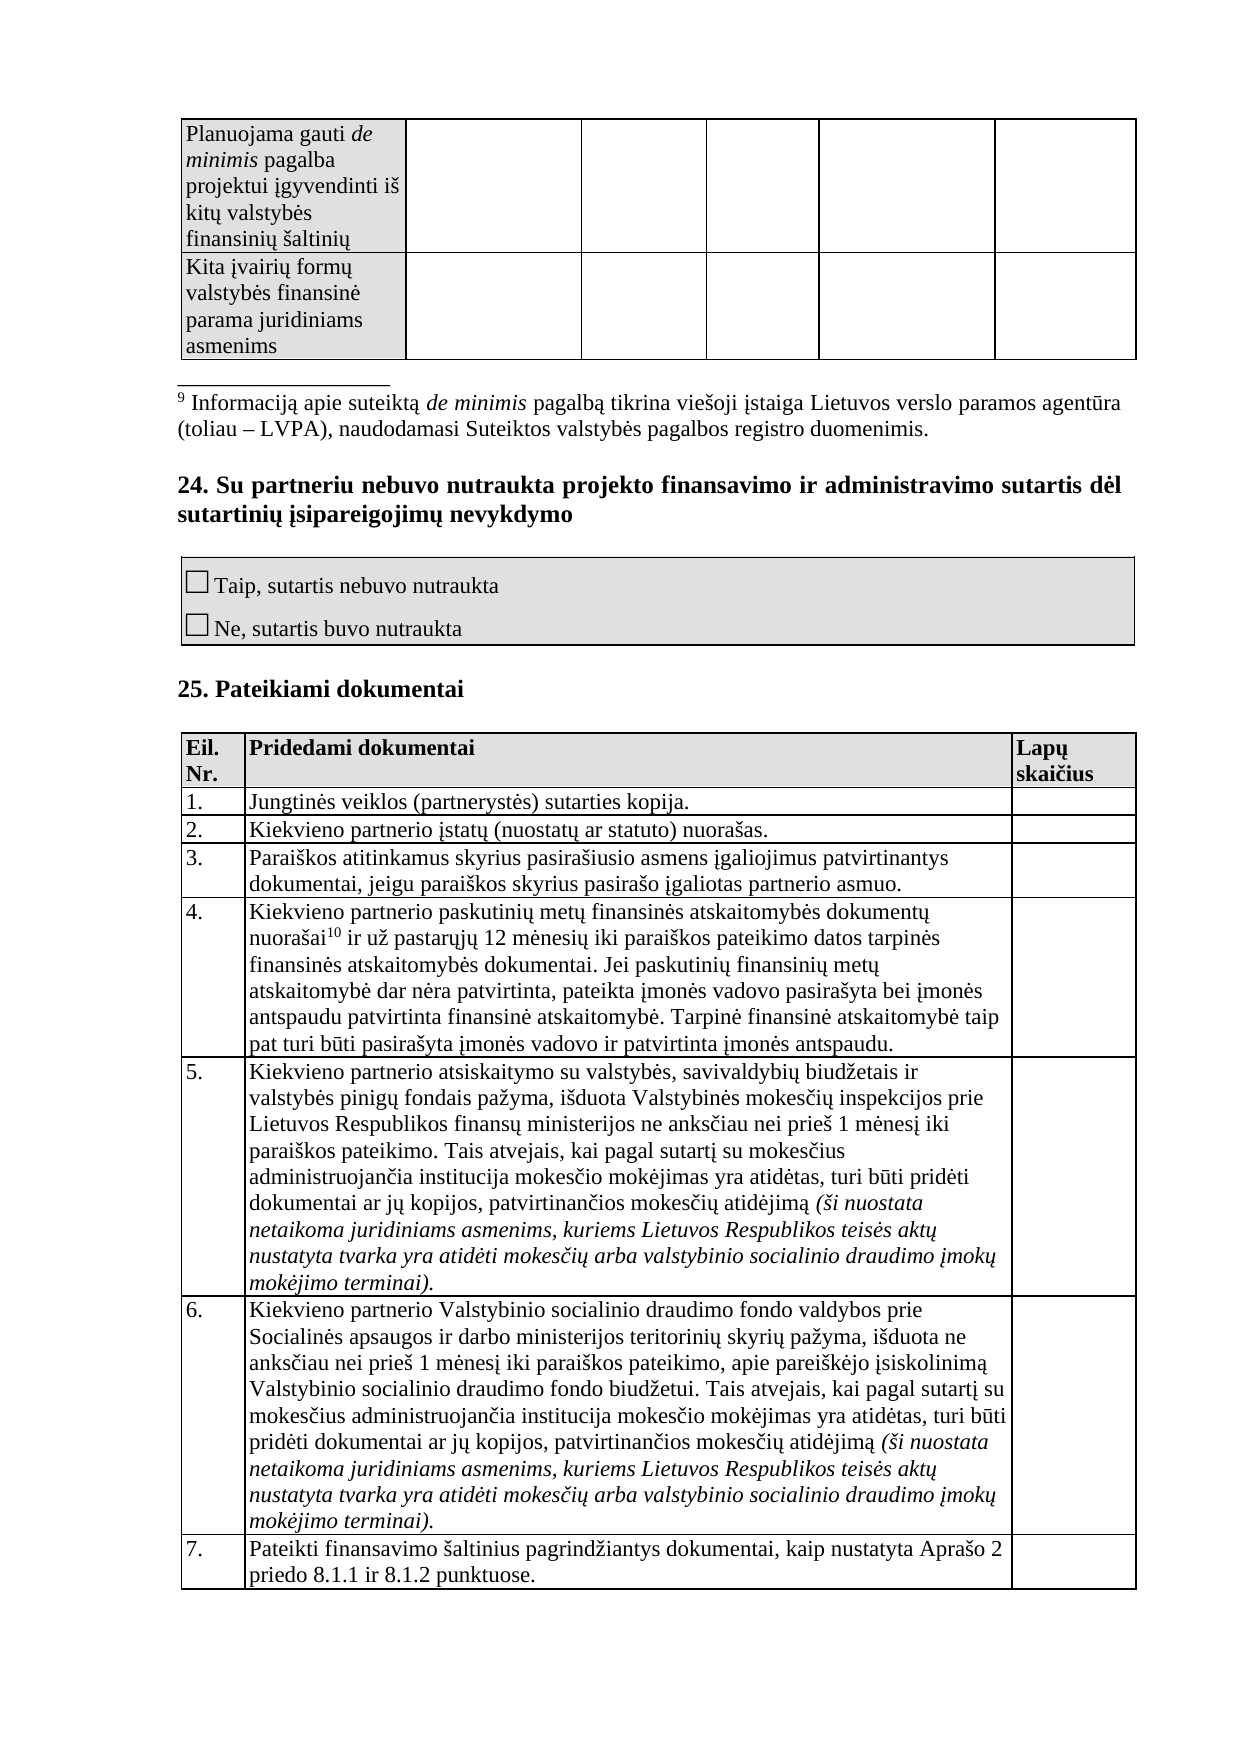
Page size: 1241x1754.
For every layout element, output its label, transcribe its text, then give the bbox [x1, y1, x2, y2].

table_cell [1013, 816, 1135, 842]
table_header Pridedami dokumentai [246, 734, 1011, 786]
table_cell 6. [182, 1297, 244, 1534]
table_cell Jungtinės veiklos (partnerystės) sutarties kopija. [246, 788, 1011, 814]
table_cell Kiekvieno partnerio Valstybinio socialinio draudimo fondo valdybos prie Socialinės apsaugos ir darbo ministerijos teritorinių skyrių pažyma, išduota ne anksčiau nei prieš 1 mėnesį iki paraiškos pateikimo, apie pareiškėjo įsiskolinimą Valstybinio socialinio draudimo fondo biudžetui. Tais atvejais, kai pagal sutartį su mokesčius administruojančia institucija mokesčio mokėjimas yra atidėtas, turi būti pridėti dokumentai ar jų kopijos, patvirtinančios mokesčių atidėjimą (ši nuostata netaikoma juridiniams asmenims, kuriems Lietuvos Respublikos teisės aktų nustatyta tvarka yra atidėti mokesčių arba valstybinio socialinio draudimo įmokų mokėjimo terminai). [246, 1297, 1011, 1534]
table_cell 7. [182, 1535, 244, 1588]
text 9 Informaciją apie suteiktą de minimis pagalbą tikrina viešoji įstaiga Lietuvos verslo paramos agentūra (toliau – LVPA), naudodamasi Suteiktos valstybės pagalbos registro duomenimis. [177, 389, 1122, 441]
table_cell [1013, 788, 1135, 814]
table_cell 4. [182, 898, 244, 1056]
table_cell Planuojama gauti de minimis pagalba projektui įgyvendinti iš kitų valstybės finansinių šaltinių [182, 120, 405, 251]
table_cell Kiekvieno partnerio įstatų (nuostatų ar statuto) nuorašas. [246, 816, 1011, 842]
table_cell Kiekvieno partnerio paskutinių metų finansinės atskaitomybės dokumentų nuorašai10 ir už pastarųjų 12 mėnesių iki paraiškos pateikimo datos tarpinės finansinės atskaitomybės dokumentai. Jei paskutinių finansinių metų atskaitomybė dar nėra patvirtinta, pateikta įmonės vadovo pasirašyta bei įmonės antspaudu patvirtinta finansinė atskaitomybė. Tarpinė finansinė atskaitomybė taip pat turi būti pasirašyta įmonės vadovo ir patvirtinta įmonės antspaudu. [246, 898, 1011, 1056]
table_cell [1013, 844, 1135, 896]
table_cell [820, 120, 994, 251]
table_cell [707, 120, 818, 251]
table_cell Kiekvieno partnerio atsiskaitymo su valstybės, savivaldybių biudžetais ir valstybės pinigų fondais pažyma, išduota Valstybinės mokesčių inspekcijos prie Lietuvos Respublikos finansų ministerijos ne anksčiau nei prieš 1 mėnesį iki paraiškos pateikimo. Tais atvejais, kai pagal sutartį su mokesčius administruojančia institucija mokesčio mokėjimas yra atidėtas, turi būti pridėti dokumentai ar jų kopijos, patvirtinančios mokesčių atidėjimą (ši nuostata netaikoma juridiniams asmenims, kuriems Lietuvos Respublikos teisės aktų nustatyta tvarka yra atidėti mokesčių arba valstybinio socialinio draudimo įmokų mokėjimo terminai). [246, 1058, 1011, 1295]
text _________________ [177, 360, 1122, 389]
text 25. Pateikiami dokumentai [177, 674, 1122, 703]
text 24. Su partneriu nebuvo nutraukta projekto finansavimo ir administravimo sutartis dėl sutartinių įsipareigojimų nevykdymo [177, 470, 1122, 528]
table_cell [582, 120, 706, 251]
table_cell [1013, 898, 1135, 1056]
table_cell [996, 253, 1135, 358]
table_cell [1013, 1058, 1135, 1295]
table_cell 3. [182, 844, 244, 896]
table_cell 1. [182, 788, 244, 814]
table_cell [1013, 1297, 1135, 1534]
table_cell [707, 253, 818, 358]
table_header Eil. Nr. [182, 734, 244, 786]
table_cell 5. [182, 1058, 244, 1295]
table_cell [582, 253, 706, 358]
table_cell Paraiškos atitinkamus skyrius pasirašiusio asmens įgaliojimus patvirtinantys dokumentai, jeigu paraiškos skyrius pasirašo įgaliotas partnerio asmuo. [246, 844, 1011, 896]
table_cell [407, 120, 581, 251]
table_cell [407, 253, 581, 358]
table_cell Pateikti finansavimo šaltinius pagrindžiantys dokumentai, kaip nustatyta Aprašo 2 priedo 8.1.1 ir 8.1.2 punktuose. [246, 1535, 1011, 1588]
table_cell Kita įvairių formų valstybės finansinė parama juridiniams asmenims [182, 253, 405, 358]
table_header Lapų skaičius [1013, 734, 1135, 786]
table_cell [996, 120, 1135, 251]
table_cell 2. [182, 816, 244, 842]
table_header □ Taip, sutartis nebuvo nutraukta □ Ne, sutartis buvo nutraukta [182, 558, 1134, 644]
table_cell [820, 253, 994, 358]
table_cell [1013, 1535, 1135, 1588]
